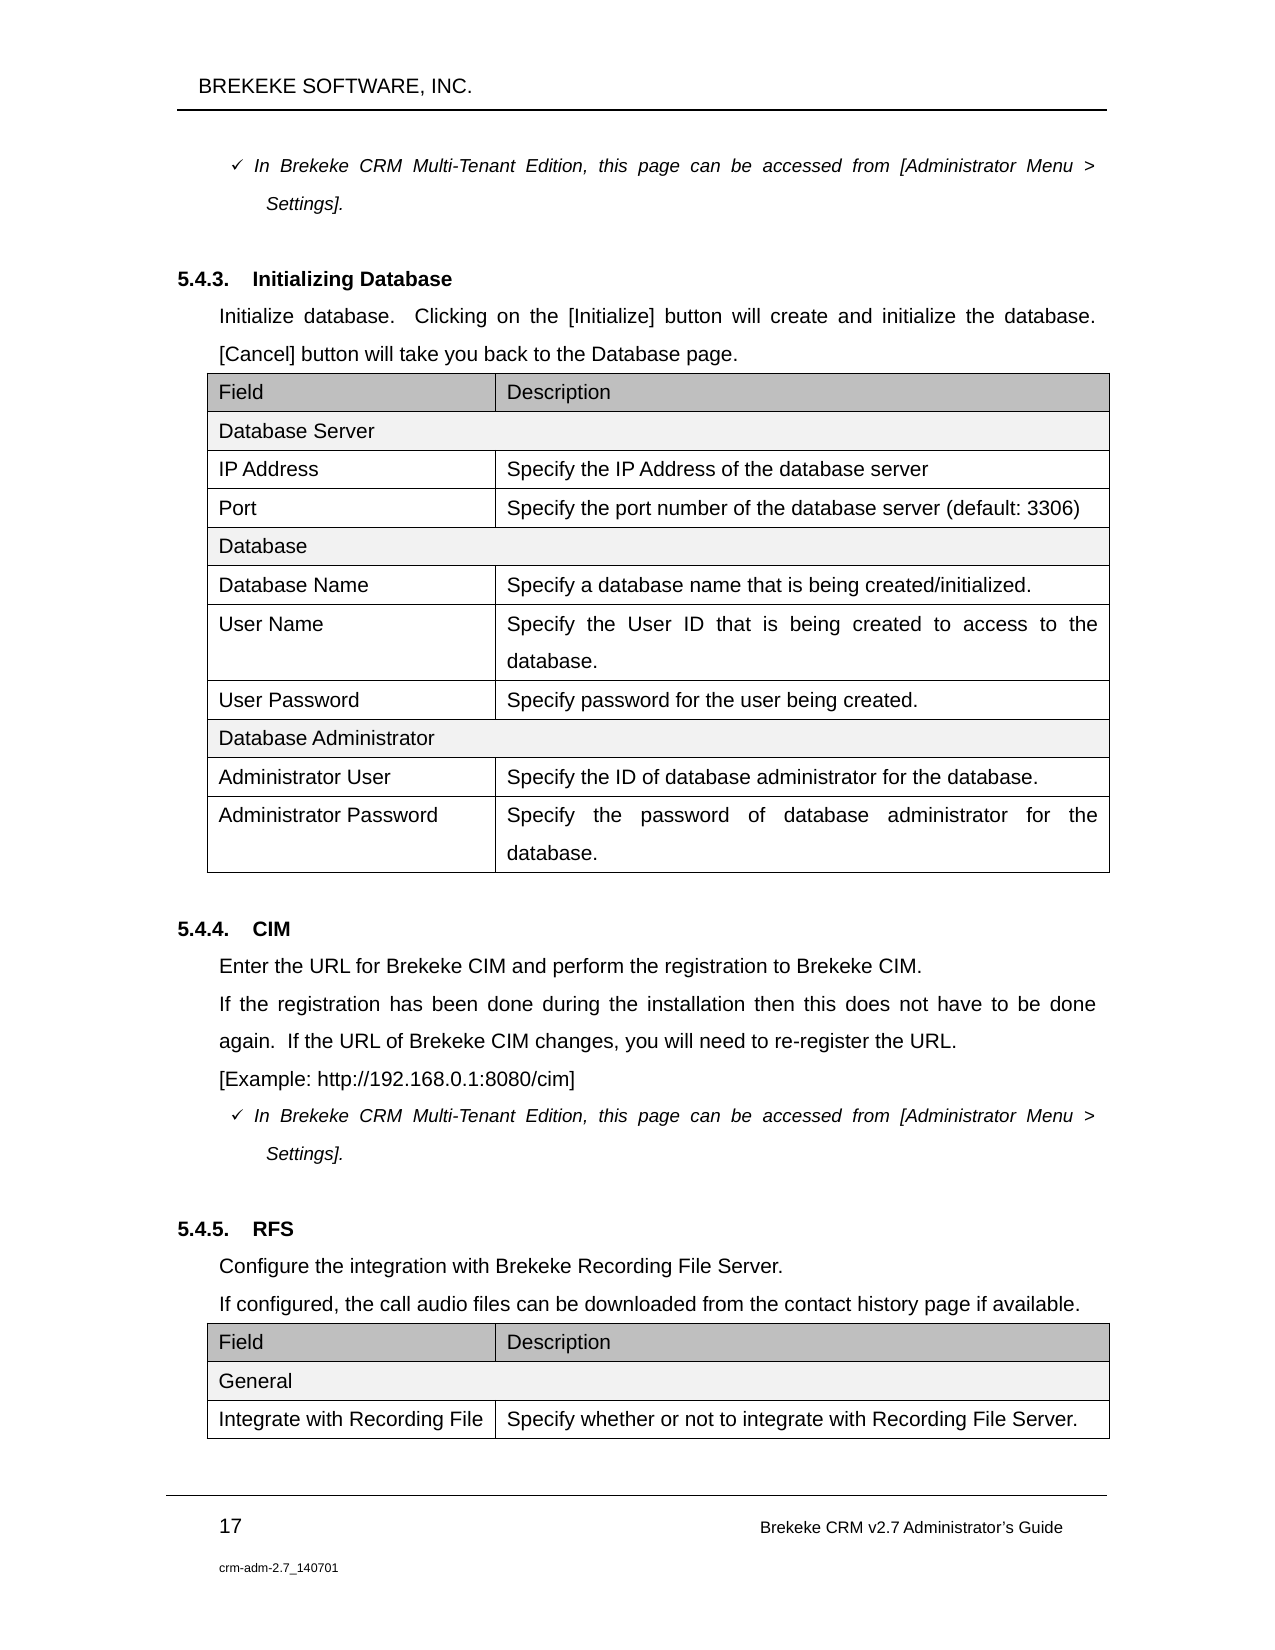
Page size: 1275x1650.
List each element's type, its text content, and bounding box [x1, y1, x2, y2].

table_cell Database Name [208, 566, 495, 604]
table_cell Specify the port number of the database server (default: 3306) [496, 489, 1109, 527]
text Initialize database. Clicking on the [Initialize] button will create and initialize the database. [Cancel] button will take you back to the Database page. [219, 298, 1098, 373]
table_cell Database [208, 528, 1109, 565]
table_cell Specify a database name that is being created/initialized. [496, 566, 1109, 604]
table_cell Specify password for the user being created. [496, 681, 1109, 718]
table_cell Administrator User [208, 758, 495, 796]
table_cell Administrator Password [208, 797, 495, 872]
table_cell Specify the IP Address of the database server [496, 451, 1109, 488]
subtitle Initializing Database [177, 260, 1098, 298]
table_cell Specify whether or not to integrate with Recording File Server. [496, 1401, 1109, 1438]
table_cell Specify the password of database administrator for the database. [496, 797, 1109, 872]
table_cell Integrate with Recording File [208, 1401, 495, 1438]
list In Brekeke CRM Multi-Tenant Edition, this page can be accessed from [Administrator Menu > Settings]. [230, 1098, 1098, 1173]
table_cell Specify the User ID that is being created to access to the database. [496, 605, 1109, 680]
table_cell General [208, 1362, 1109, 1400]
table_header Description [496, 374, 1109, 411]
text If the registration has been done during the installation then this does not have to be done again. If the URL of Brekeke CIM changes, you will need to re-register the URL. [Example: http://192.168.0.1:8080/cim] [219, 985, 1098, 1098]
table_header Field [208, 1324, 495, 1361]
text Enter the URL for Brekeke CIM and perform the registration to Brekeke CIM. [219, 948, 1098, 985]
text If configured, the call audio files can be downloaded from the contact history page if available. [219, 1285, 1098, 1323]
table_cell User Password [208, 681, 495, 718]
text Configure the integration with Brekeke Recording File Server. [219, 1248, 1098, 1285]
list In Brekeke CRM Multi-Tenant Edition, this page can be accessed from [Administrator Menu > Settings]. [230, 148, 1098, 223]
table_cell Specify the ID of database administrator for the database. [496, 758, 1109, 796]
table_header Description [496, 1324, 1109, 1361]
subtitle CIM [177, 910, 1098, 948]
table_cell User Name [208, 605, 495, 680]
table_cell Database Administrator [208, 720, 1109, 757]
table_cell Database Server [208, 412, 1109, 450]
subtitle RFS [177, 1210, 1098, 1248]
table_cell Port [208, 489, 495, 527]
table_cell IP Address [208, 451, 495, 488]
table_header Field [208, 374, 495, 411]
